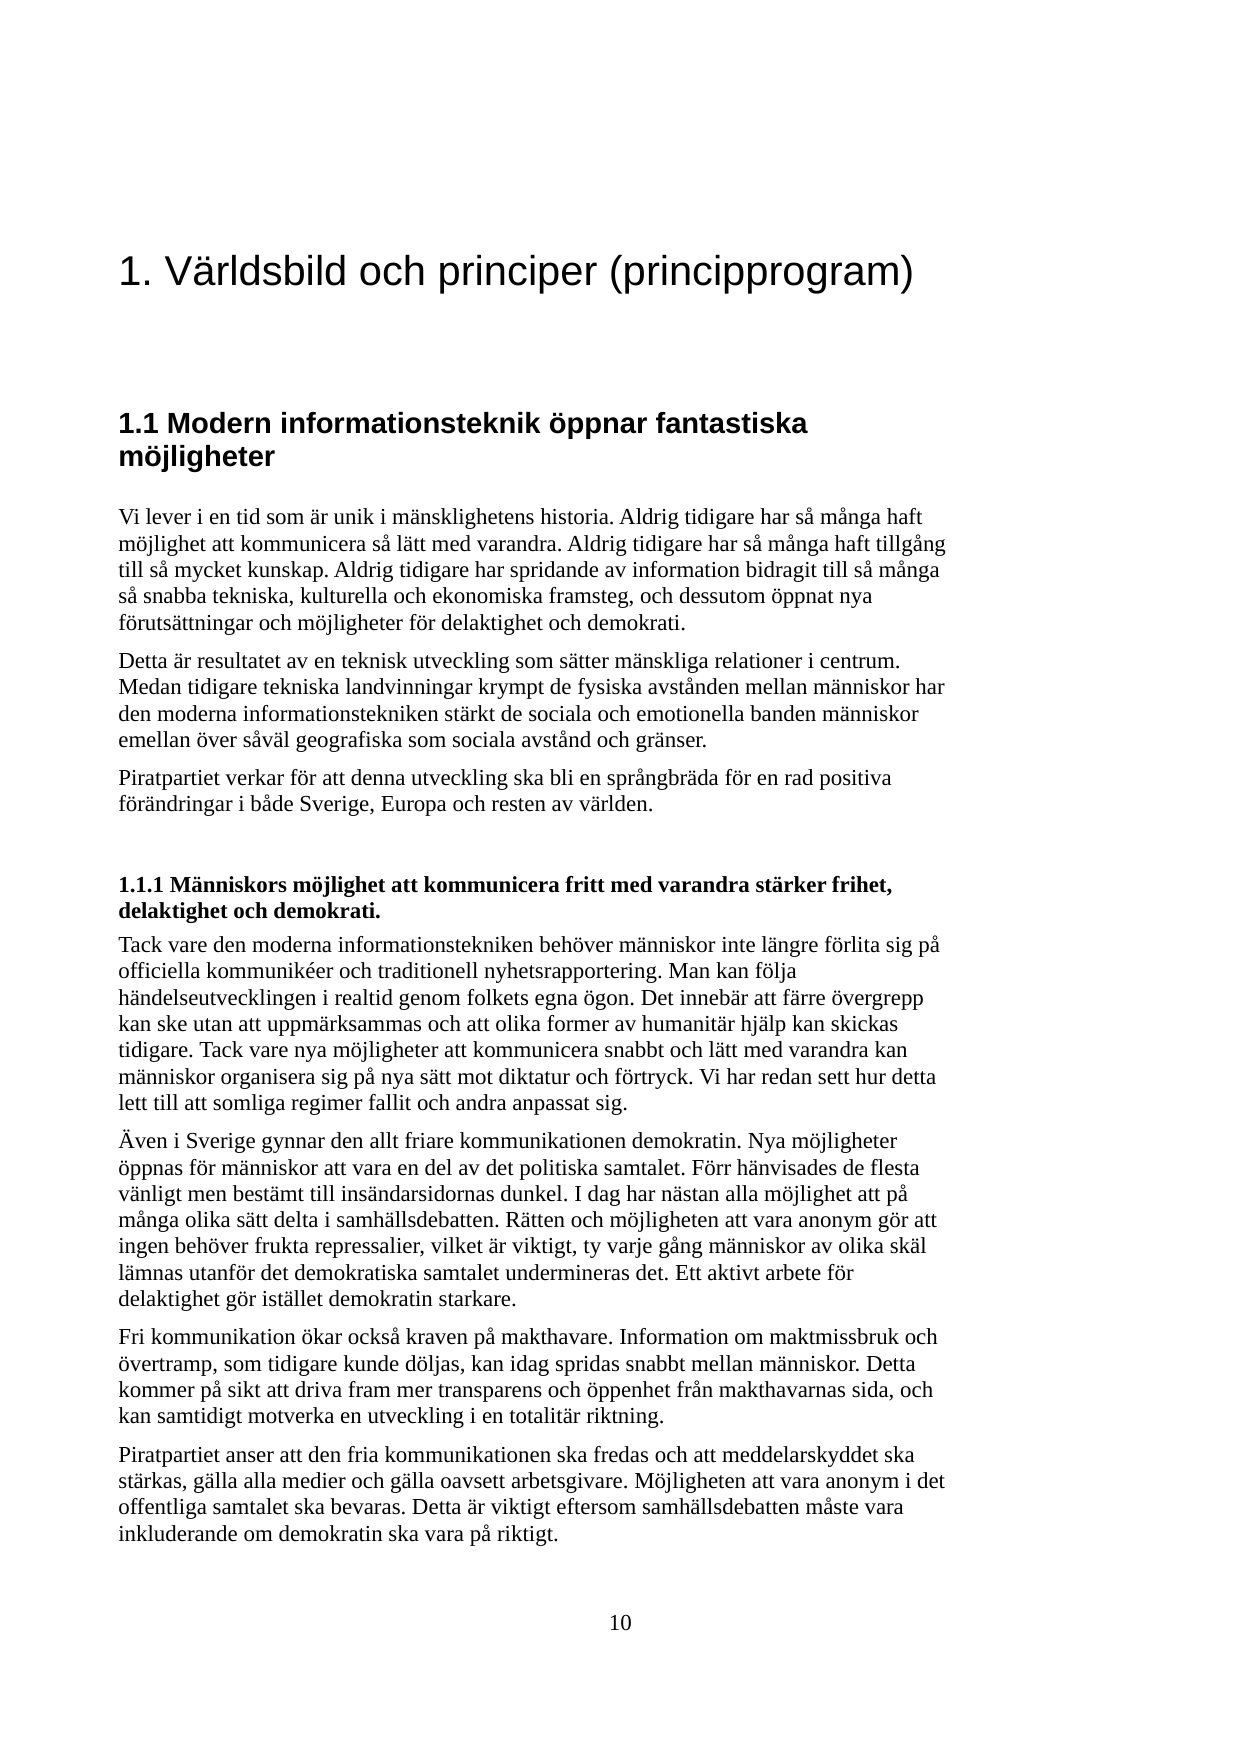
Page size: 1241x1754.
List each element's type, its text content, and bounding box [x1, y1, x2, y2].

subtitle 1. Världsbild och principer (principprogram) [118, 246, 948, 294]
text Även i Sverige gynnar den allt friare kommunikationen demokratin. Nya möjligheter öppnas för människor att vara en del av det politiska samtalet. Förr hänvisades de flesta vänligt men bestämt till insändarsidornas dunkel. I dag har nästan alla möjlighet att på många olika sätt delta i samhällsdebatten. Rätten och möjligheten att vara anonym gör att ingen behöver frukta repressalier, vilket är viktigt, ty varje gång människor av olika skäl lämnas utanför det demokratiska samtalet undermineras det. Ett aktivt arbete för delaktighet gör istället demokratin starkare. [118, 1127, 948, 1312]
text Piratpartiet anser att den fria kommunikationen ska fredas och att meddelarskyddet ska stärkas, gälla alla medier och gälla oavsett arbetsgivare. Möjligheten att vara anonym i det offentliga samtalet ska bevaras. Detta är viktigt eftersom samhällsdebatten måste vara inkluderande om demokratin ska vara på riktigt. [118, 1441, 948, 1546]
subtitle 1.1.1 Människors möjlighet att kommunicera fritt med varandra stärker frihet, delaktighet och demokrati. [118, 871, 948, 924]
text Fri kommunikation ökar också kraven på makthavare. Information om maktmissbruk och övertramp, som tidigare kunde döljas, kan idag spridas snabbt mellan människor. Detta kommer på sikt att driva fram mer transparens och öppenhet från makthavarnas sida, och kan samtidigt motverka en utveckling i en totalitär riktning. [118, 1323, 948, 1429]
text Detta är resultatet av en teknisk utveckling som sätter mänskliga relationer i centrum. Medan tidigare tekniska landvinningar krympt de fysiska avstånden mellan människor har den moderna informationstekniken stärkt de sociala och emotionella banden människor emellan över såväl geografiska som sociala avstånd och gränser. [118, 647, 948, 752]
subtitle 1.1 Modern informationsteknik öppnar fantastiska möjligheter [118, 406, 948, 473]
text Vi lever i en tid som är unik i mänsklighetens historia. Aldrig tidigare har så många haft möjlighet att kommunicera så lätt med varandra. Aldrig tidigare har så många haft tillgång till så mycket kunskap. Aldrig tidigare har spridande av information bidragit till så många så snabba tekniska, kulturella och ekonomiska framsteg, och dessutom öppnat nya förutsättningar och möjligheter för delaktighet och demokrati. [118, 503, 948, 635]
text Piratpartiet verkar för att denna utveckling ska bli en språngbräda för en rad positiva förändringar i både Sverige, Europa och resten av världen. [118, 764, 948, 817]
text Tack vare den moderna informationstekniken behöver människor inte längre förlita sig på officiella kommunikéer och traditionell nyhetsrapportering. Man kan följa händelseutvecklingen i realtid genom folkets egna ögon. Det innebär att färre övergrepp kan ske utan att uppmärksammas och att olika former av humanitär hjälp kan skickas tidigare. Tack vare nya möjligheter att kommunicera snabbt och lätt med varandra kan människor organisera sig på nya sätt mot diktatur och förtryck. Vi har redan sett hur detta lett till att somliga regimer fallit och andra anpassat sig. [118, 931, 948, 1115]
